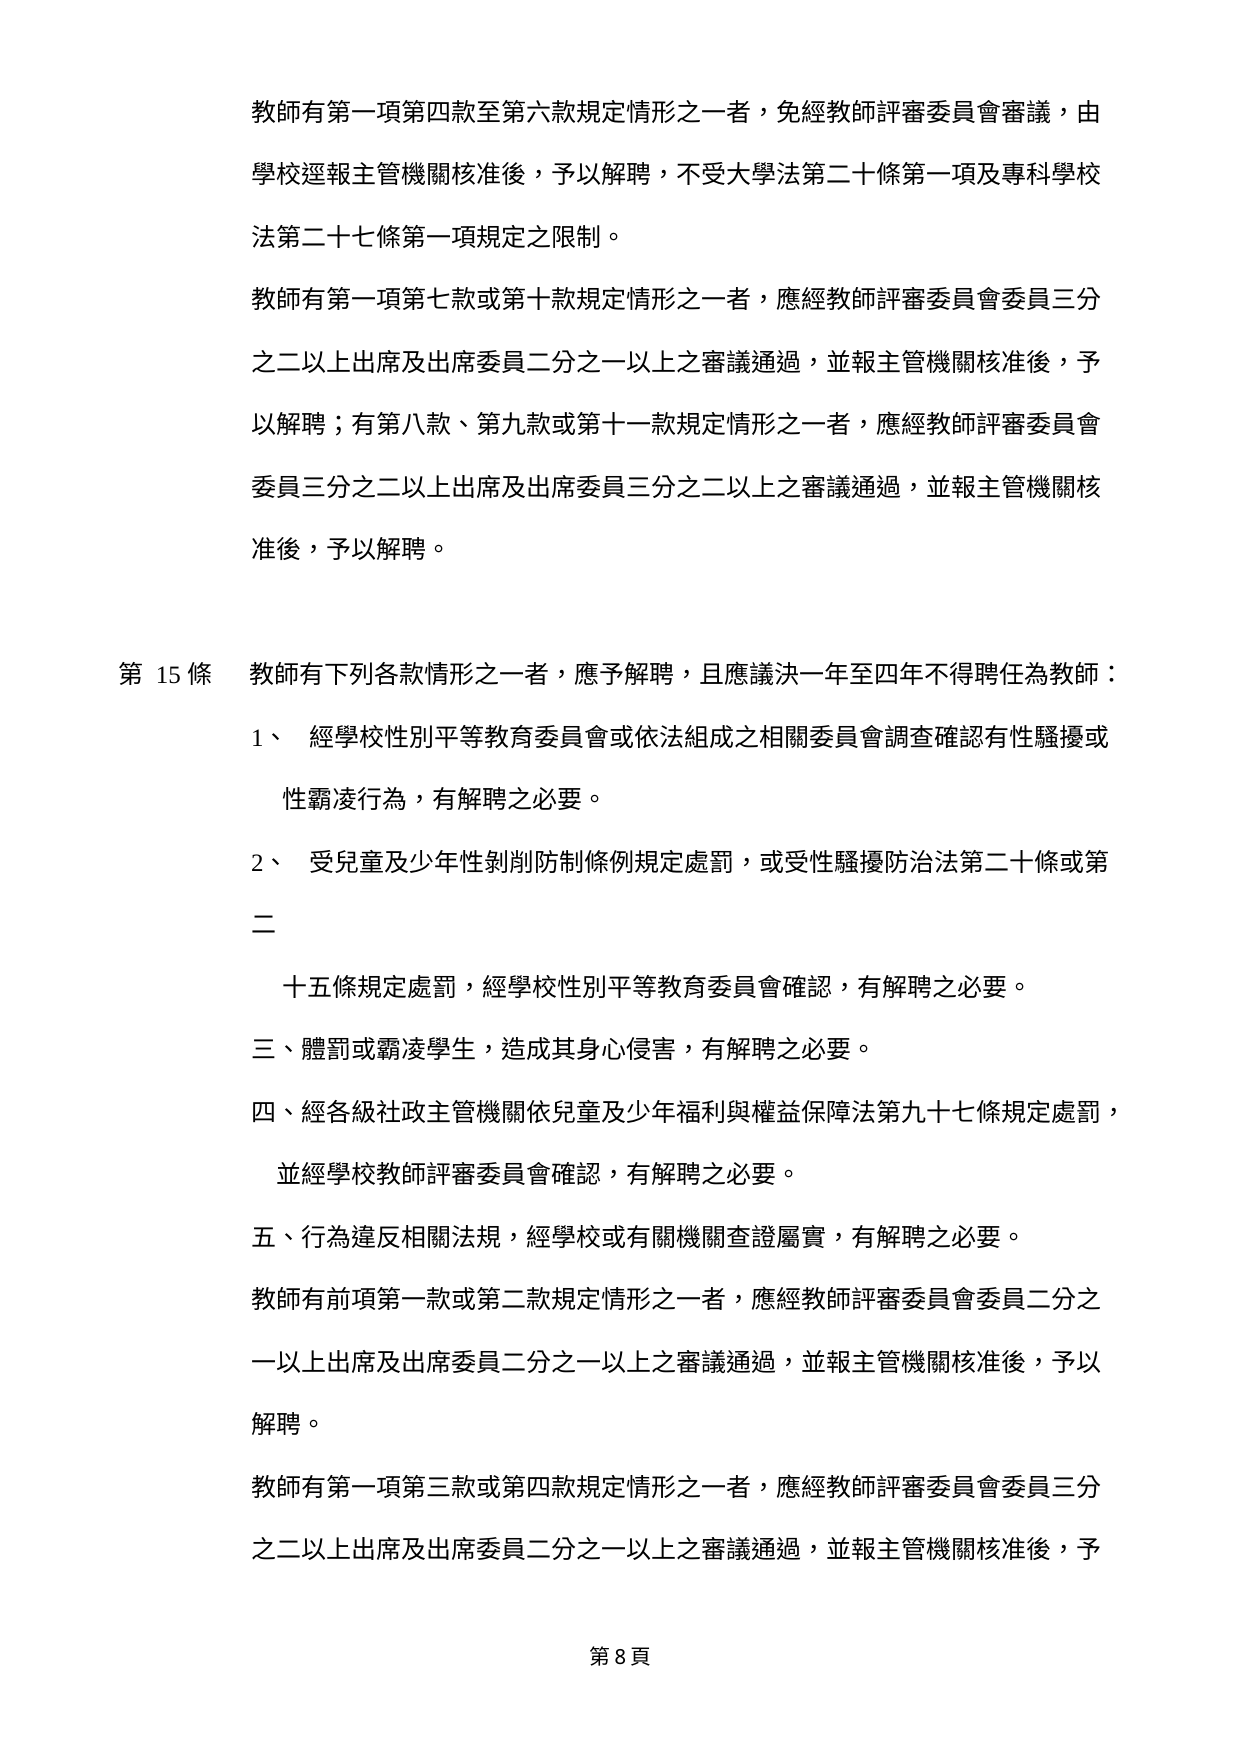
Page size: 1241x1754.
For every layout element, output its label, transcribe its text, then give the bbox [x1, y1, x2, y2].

text 教師有第一項第七款或第十款規定情形之一者，應經教師評審委員會委員三分之二以上出席及出席委員二分之一以上之審議通過，並報主管機關核准後，予以解聘；有第八款、第九款或第十一款規定情形之一者，應經教師評審委員會委員三分之二以上出席及出席委員三分之二以上之審議通過，並報主管機關核准後，予以解聘。 [251, 256, 1122, 568]
text 教師有第一項第三款或第四款規定情形之一者，應經教師評審委員會委員三分之二以上出席及出席委員二分之一以上之審議通過，並報主管機關核准後，予 [251, 1443, 1122, 1568]
text 三、體罰或霸凌學生，造成其身心侵害，有解聘之必要。 [251, 1006, 1122, 1068]
list 經學校性別平等教育委員會或依法組成之相關委員會調查確認有性騷擾或 [251, 693, 1122, 756]
text 教師有前項第一款或第二款規定情形之一者，應經教師評審委員會委員二分之一以上出席及出席委員二分之一以上之審議通過，並報主管機關核准後，予以解聘。 [251, 1256, 1122, 1443]
text 十五條規定處罰，經學校性別平等教育委員會確認，有解聘之必要。 [251, 943, 1122, 1006]
text 性霸凌行為，有解聘之必要。 [251, 756, 1122, 818]
text 四、經各級社政主管機關依兒童及少年福利與權益保障法第九十七條規定處罰， [251, 1068, 1122, 1131]
text 第 15 條 教師有下列各款情形之一者，應予解聘，且應議決一年至四年不得聘任為教師： [118, 631, 1122, 693]
text 教師有第一項第四款至第六款規定情形之一者，免經教師評審委員會審議，由學校逕報主管機關核准後，予以解聘，不受大學法第二十條第一項及專科學校法第二十七條第一項規定之限制。 [251, 68, 1122, 256]
text 並經學校教師評審委員會確認，有解聘之必要。 [251, 1131, 1122, 1193]
text 五、行為違反相關法規，經學校或有關機關查證屬實，有解聘之必要。 [251, 1193, 1122, 1256]
list 受兒童及少年性剝削防制條例規定處罰，或受性騷擾防治法第二十條或第二 [251, 818, 1122, 943]
